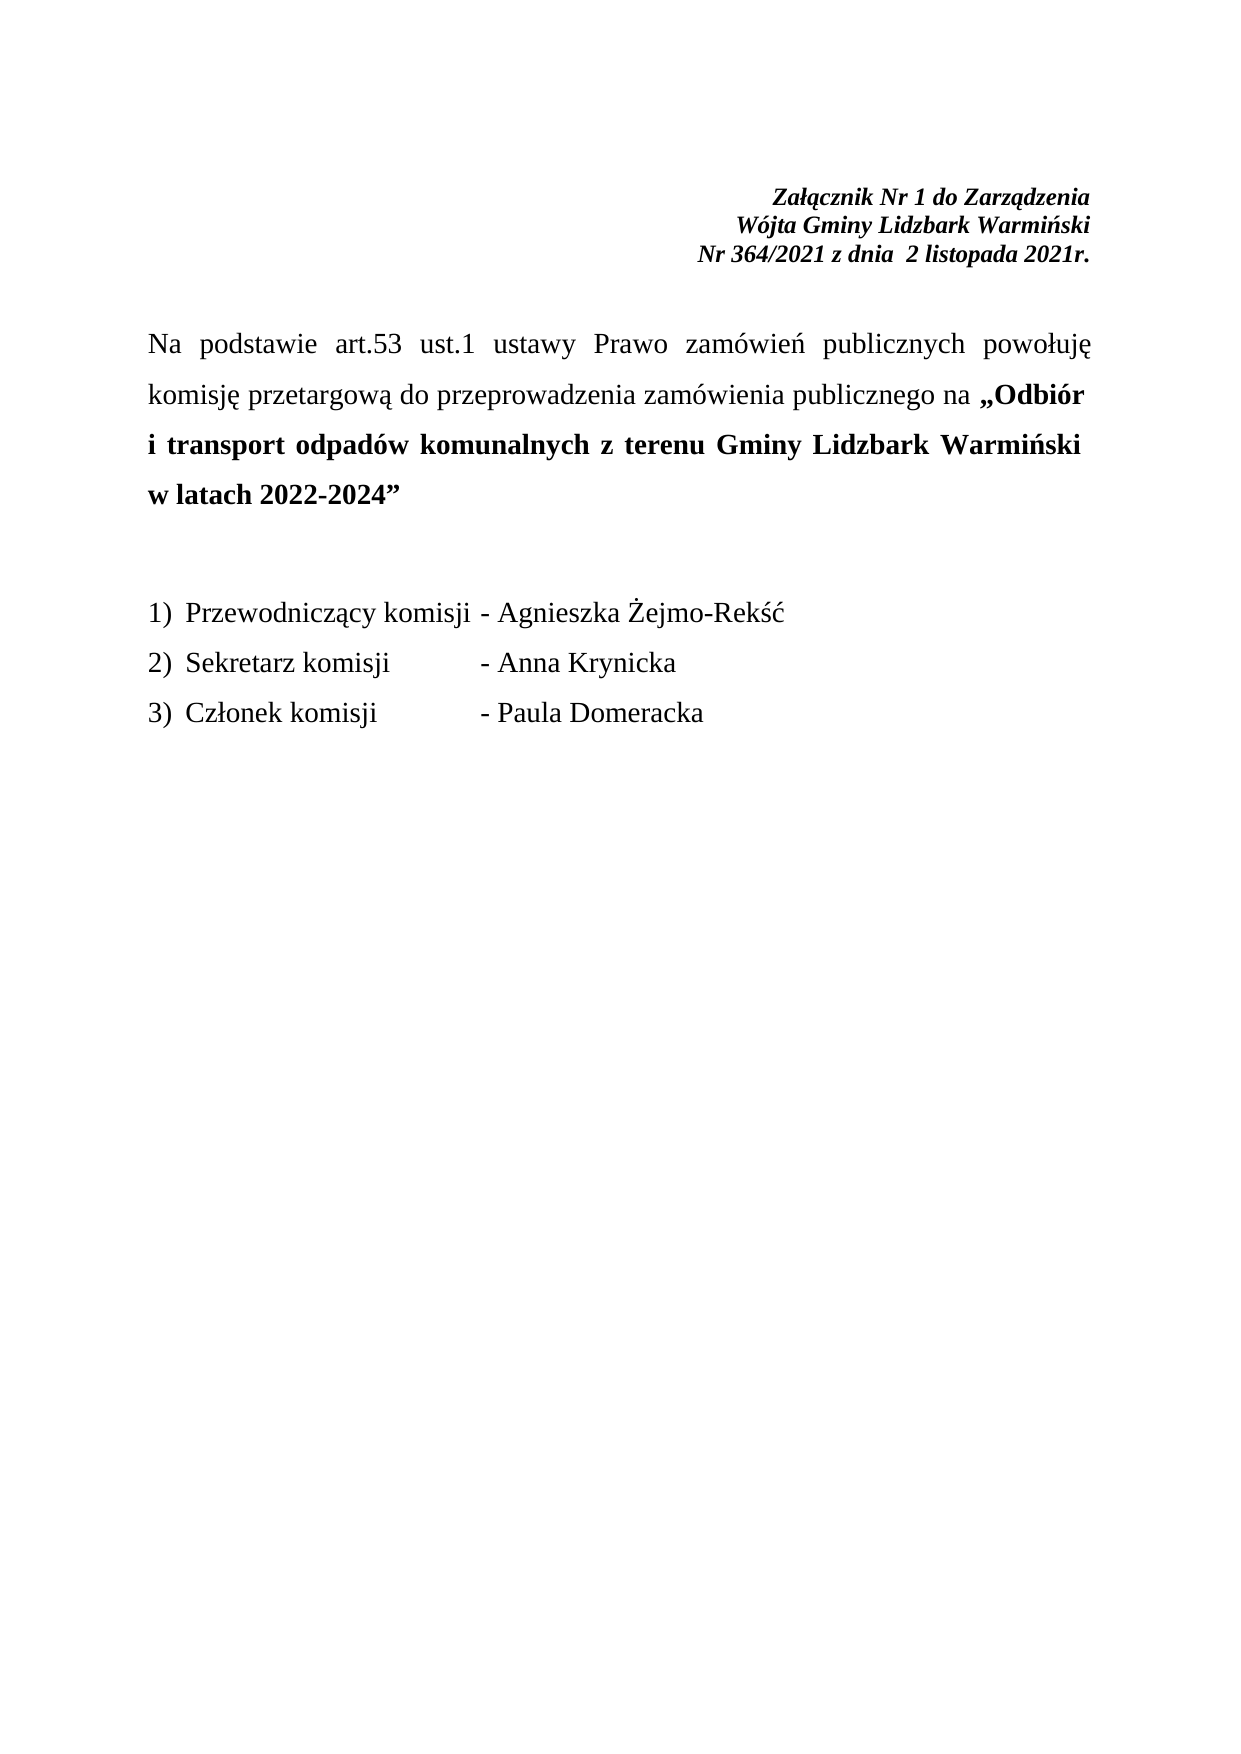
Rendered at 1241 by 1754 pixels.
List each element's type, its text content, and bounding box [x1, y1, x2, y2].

text Nr 364/2021 z dnia 2 listopada 2021r. [148, 239, 1093, 268]
list Sekretarz komisji - Anna Krynicka [148, 645, 1093, 679]
subtitle Wójta Gminy Lidzbark Warmiński [148, 210, 1093, 239]
subtitle Załącznik Nr 1 do Zarządzenia [148, 182, 1093, 210]
list Przewodniczący komisji - Agnieszka Żejmo-Rekść [148, 595, 1093, 628]
text Na podstawie art.53 ust.1 ustawy Prawo zamówień publicznych powołuję komisję przetargową do przeprowadzenia zamówienia publicznego na „Odbiór i transport odpadów komunalnych z terenu Gminy Lidzbark Warmiński w latach 2022-2024” [148, 327, 1093, 511]
list Członek komisji - Paula Domeracka [148, 696, 1093, 729]
